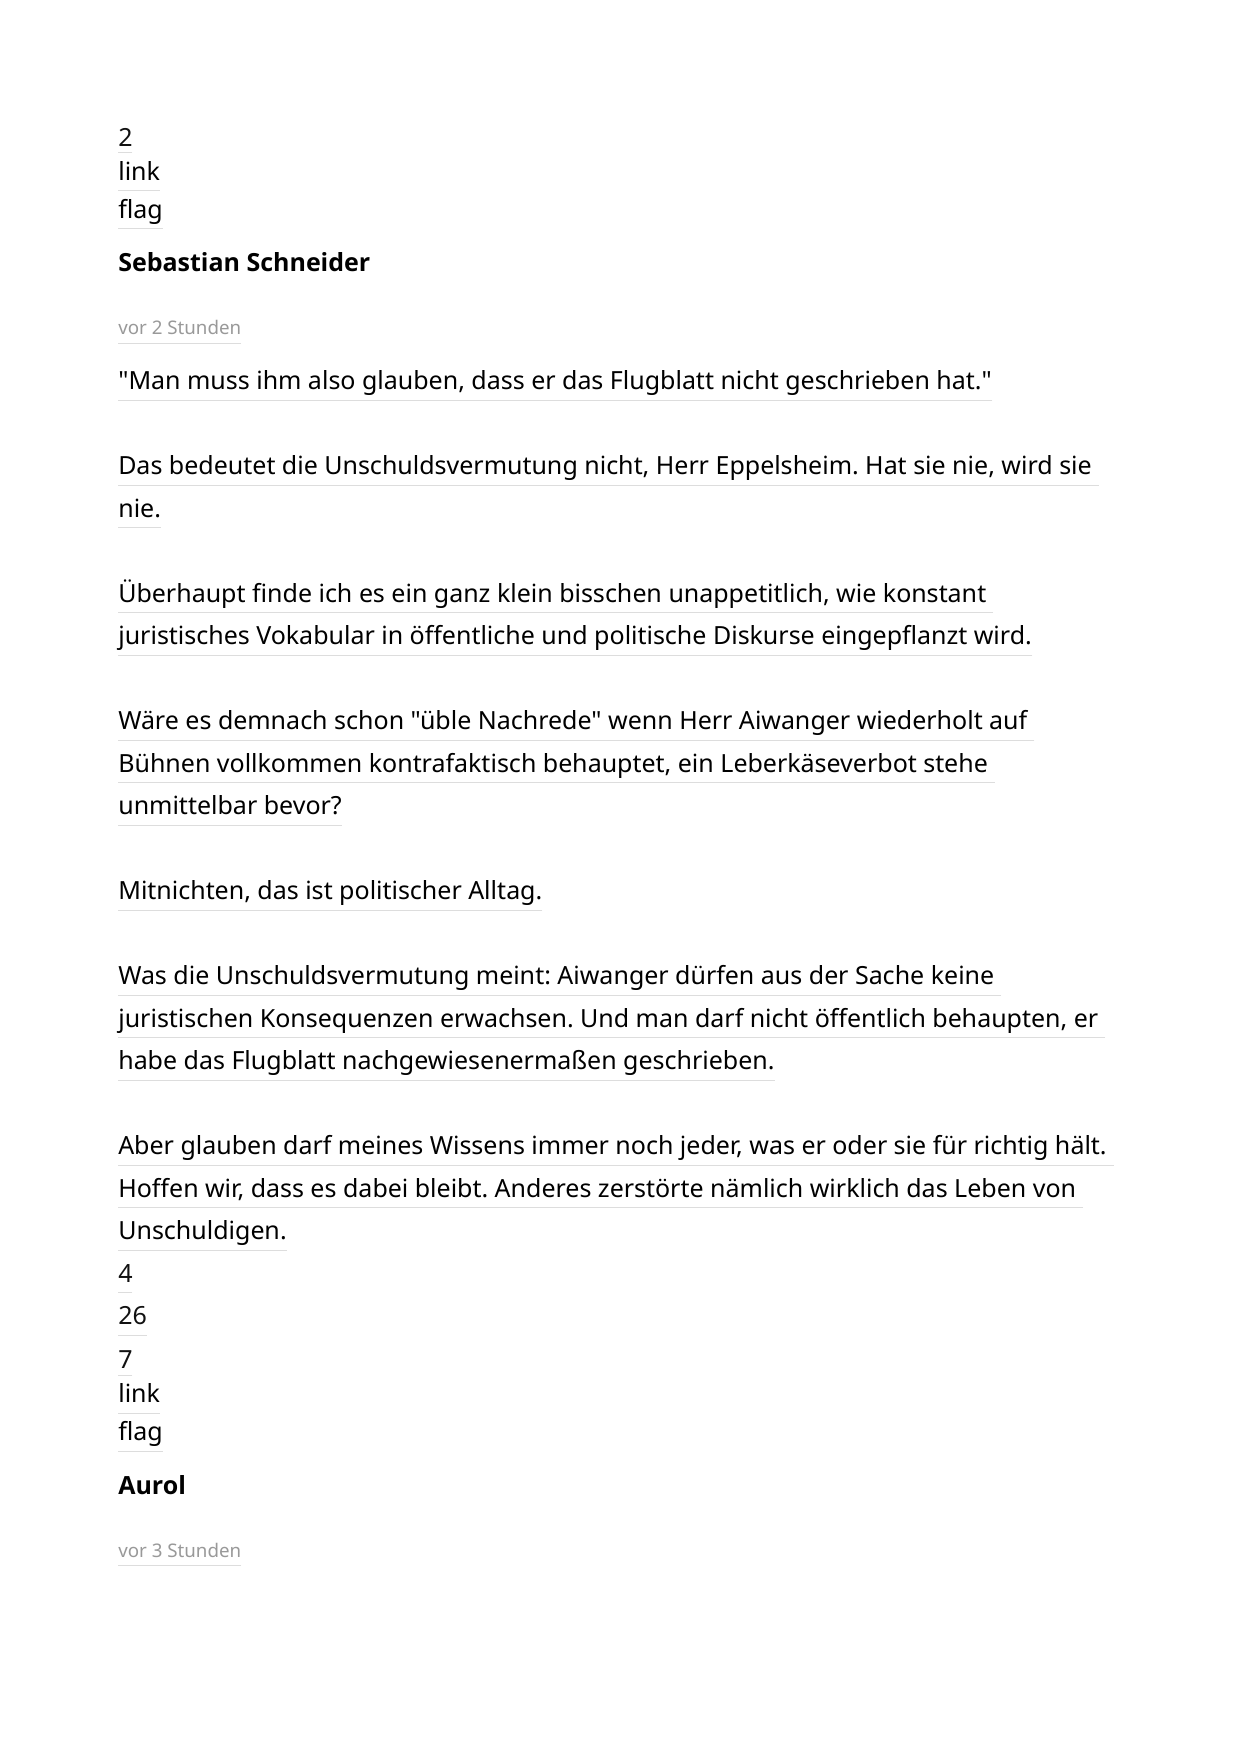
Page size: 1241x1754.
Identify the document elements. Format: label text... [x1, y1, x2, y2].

text 26 [118, 1298, 1122, 1336]
text link [118, 1376, 1122, 1414]
text vor 3 Stunden [118, 1537, 1117, 1566]
text 2 [118, 118, 1122, 153]
text 7 [118, 1341, 1122, 1376]
text "Man muss ihm also glauben, dass er das Flugblatt nicht geschrieben hat." Das bedeutet die Unschuldsvermutung nicht, Herr Eppelsheim. Hat sie nie, wird sie nie. Überhaupt finde ich es ein ganz klein bisschen unappetitlich, wie konstant juristisches Vokabular in öffentliche und politische Diskurse eingepflanzt wird. Wäre es demnach schon "üble Nachrede" wenn Herr Aiwanger wiederholt auf Bühnen vollkommen kontrafaktisch behauptet, ein Leberkäseverbot stehe unmittelbar bevor? Mitnichten, das ist politischer Alltag. Was die Unschuldsvermutung meint: Aiwanger dürfen aus der Sache keine juristischen Konsequenzen erwachsen. Und man darf nicht öffentlich behaupten, er habe das Flugblatt nachgewiesenermaßen geschrieben. Aber glauben darf meines Wissens immer noch jeder, was er oder sie für richtig hält. Hoffen wir, dass es dabei bleibt. Anderes zerstörte nämlich wirklich das Leben von Unschuldigen. [118, 363, 1122, 1251]
text flag [118, 1414, 1122, 1452]
text link [118, 153, 1122, 191]
text Sebastian Schneider [118, 245, 1122, 279]
text Aurol [118, 1467, 1122, 1502]
text flag [118, 191, 1122, 229]
text 4 [118, 1256, 1122, 1293]
text vor 2 Stunden [118, 314, 1117, 344]
